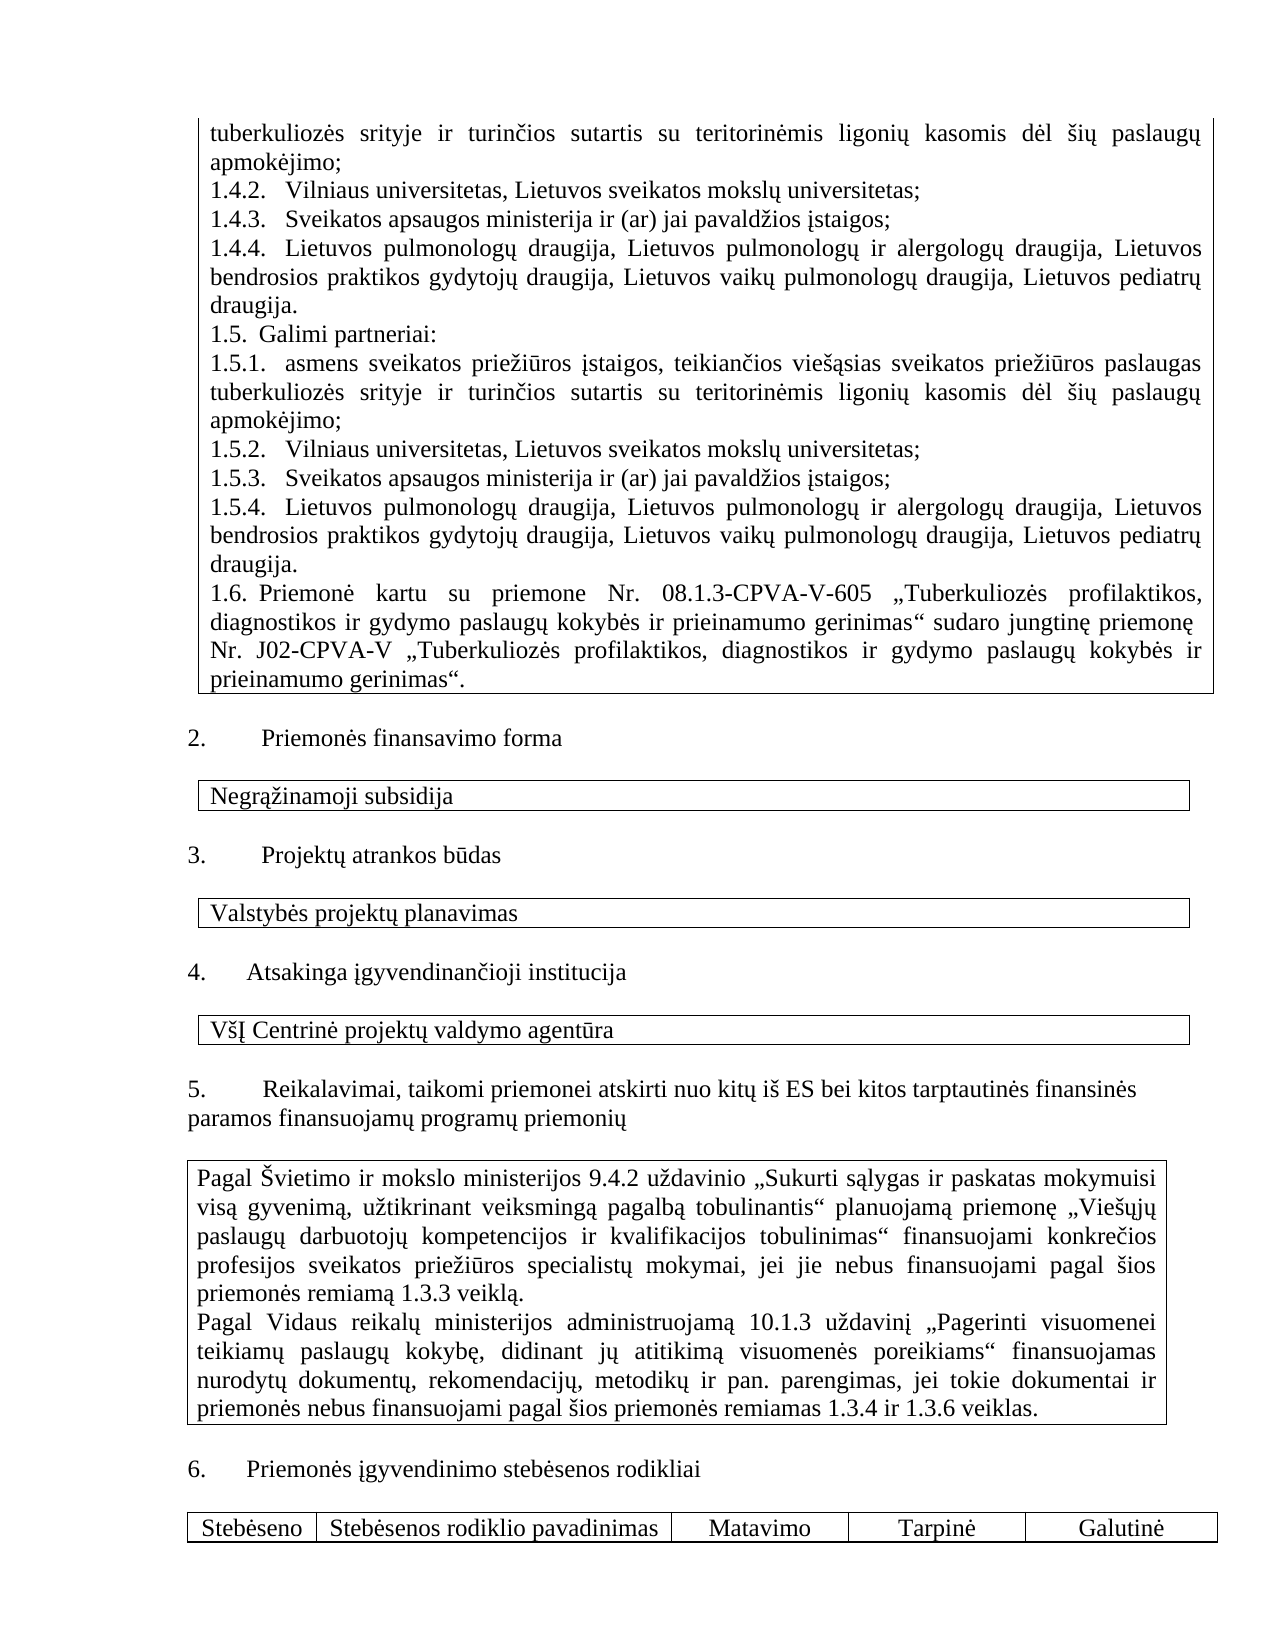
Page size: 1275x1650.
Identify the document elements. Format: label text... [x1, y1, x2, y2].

text 3. Projektų atrankos būdas [187, 840, 1167, 869]
text 6. Priemonės įgyvendinimo stebėsenos rodikliai [187, 1454, 1167, 1483]
table_cell 1.6. Priemonė kartu su priemone Nr. 08.1.3-CPVA-V-605 „Tuberkuliozės profilaktikos, diagnostikos ir gydymo paslaugų kokybės ir prieinamumo gerinimas“ sudaro jungtinę priemonę Nr. J02-CPVA-V „Tuberkuliozės profilaktikos, diagnostikos ir gydymo paslaugų kokybės ir prieinamumo gerinimas“. [199, 578, 1213, 693]
table_cell 1.5. Galimi partneriai: 1.5.1. asmens sveikatos priežiūros įstaigos, teikiančios viešąsias sveikatos priežiūros paslaugas tuberkuliozės srityje ir turinčios sutartis su teritorinėmis ligonių kasomis dėl šių paslaugų apmokėjimo; 1.5.2. Vilniaus universitetas, Lietuvos sveikatos mokslų universitetas; 1.5.3. Sveikatos apsaugos ministerija ir (ar) jai pavaldžios įstaigos; 1.5.4. Lietuvos pulmonologų draugija, Lietuvos pulmonologų ir alergologų draugija, Lietuvos bendrosios praktikos gydytojų draugija, Lietuvos vaikų pulmonologų draugija, Lietuvos pediatrų draugija. [199, 319, 1213, 578]
text Pagal Švietimo ir mokslo ministerijos 9.4.2 uždavinio „Sukurti sąlygas ir paskatas mokymuisi visą gyvenimą, užtikrinant veiksmingą pagalbą tobulinantis“ planuojamą priemonę „Viešųjų paslaugų darbuotojų kompetencijos ir kvalifikacijos tobulinimas“ finansuojami konkrečios profesijos sveikatos priežiūros specialistų mokymai, jei jie nebus finansuojami pagal šios priemonės remiamą 1.3.3 veiklą. [188, 1161, 1166, 1304]
table_header Valstybės projektų planavimas [199, 899, 1189, 927]
table_header Negrąžinamoji subsidija [199, 781, 1189, 810]
text 5. Reikalavimai, taikomi priemonei atskirti nuo kitų iš ES bei kitos tarptautinės finansinės paramos finansuojamų programų priemonių [187, 1074, 1167, 1132]
table_header Matavimo [672, 1513, 848, 1541]
table_header Stebėseno [188, 1513, 316, 1541]
table_header VšĮ Centrinė projektų valdymo agentūra [199, 1016, 1189, 1044]
table_cell tuberkuliozės srityje ir turinčios sutartis su teritorinėmis ligonių kasomis dėl šių paslaugų apmokėjimo; 1.4.2. Vilniaus universitetas, Lietuvos sveikatos mokslų universitetas; 1.4.3. Sveikatos apsaugos ministerija ir (ar) jai pavaldžios įstaigos; 1.4.4. Lietuvos pulmonologų draugija, Lietuvos pulmonologų ir alergologų draugija, Lietuvos bendrosios praktikos gydytojų draugija, Lietuvos vaikų pulmonologų draugija, Lietuvos pediatrų draugija. [199, 118, 1213, 319]
table_header Galutinė [1026, 1513, 1217, 1541]
table_header Stebėsenos rodiklio pavadinimas [317, 1513, 671, 1541]
text 4. Atsakinga įgyvendinančioji institucija [187, 957, 1167, 986]
text Pagal Vidaus reikalų ministerijos administruojamą 10.1.3 uždavinį „Pagerinti visuomenei teikiamų paslaugų kokybę, didinant jų atitikimą visuomenės poreikiams“ finansuojamas nurodytų dokumentų, rekomendacijų, metodikų ir pan. parengimas, jei tokie dokumentai ir priemonės nebus finansuojami pagal šios priemonės remiamas 1.3.4 ir 1.3.6 veiklas. [188, 1304, 1166, 1424]
table_header Tarpinė [849, 1513, 1025, 1541]
text 2. Priemonės finansavimo forma [187, 723, 1167, 752]
